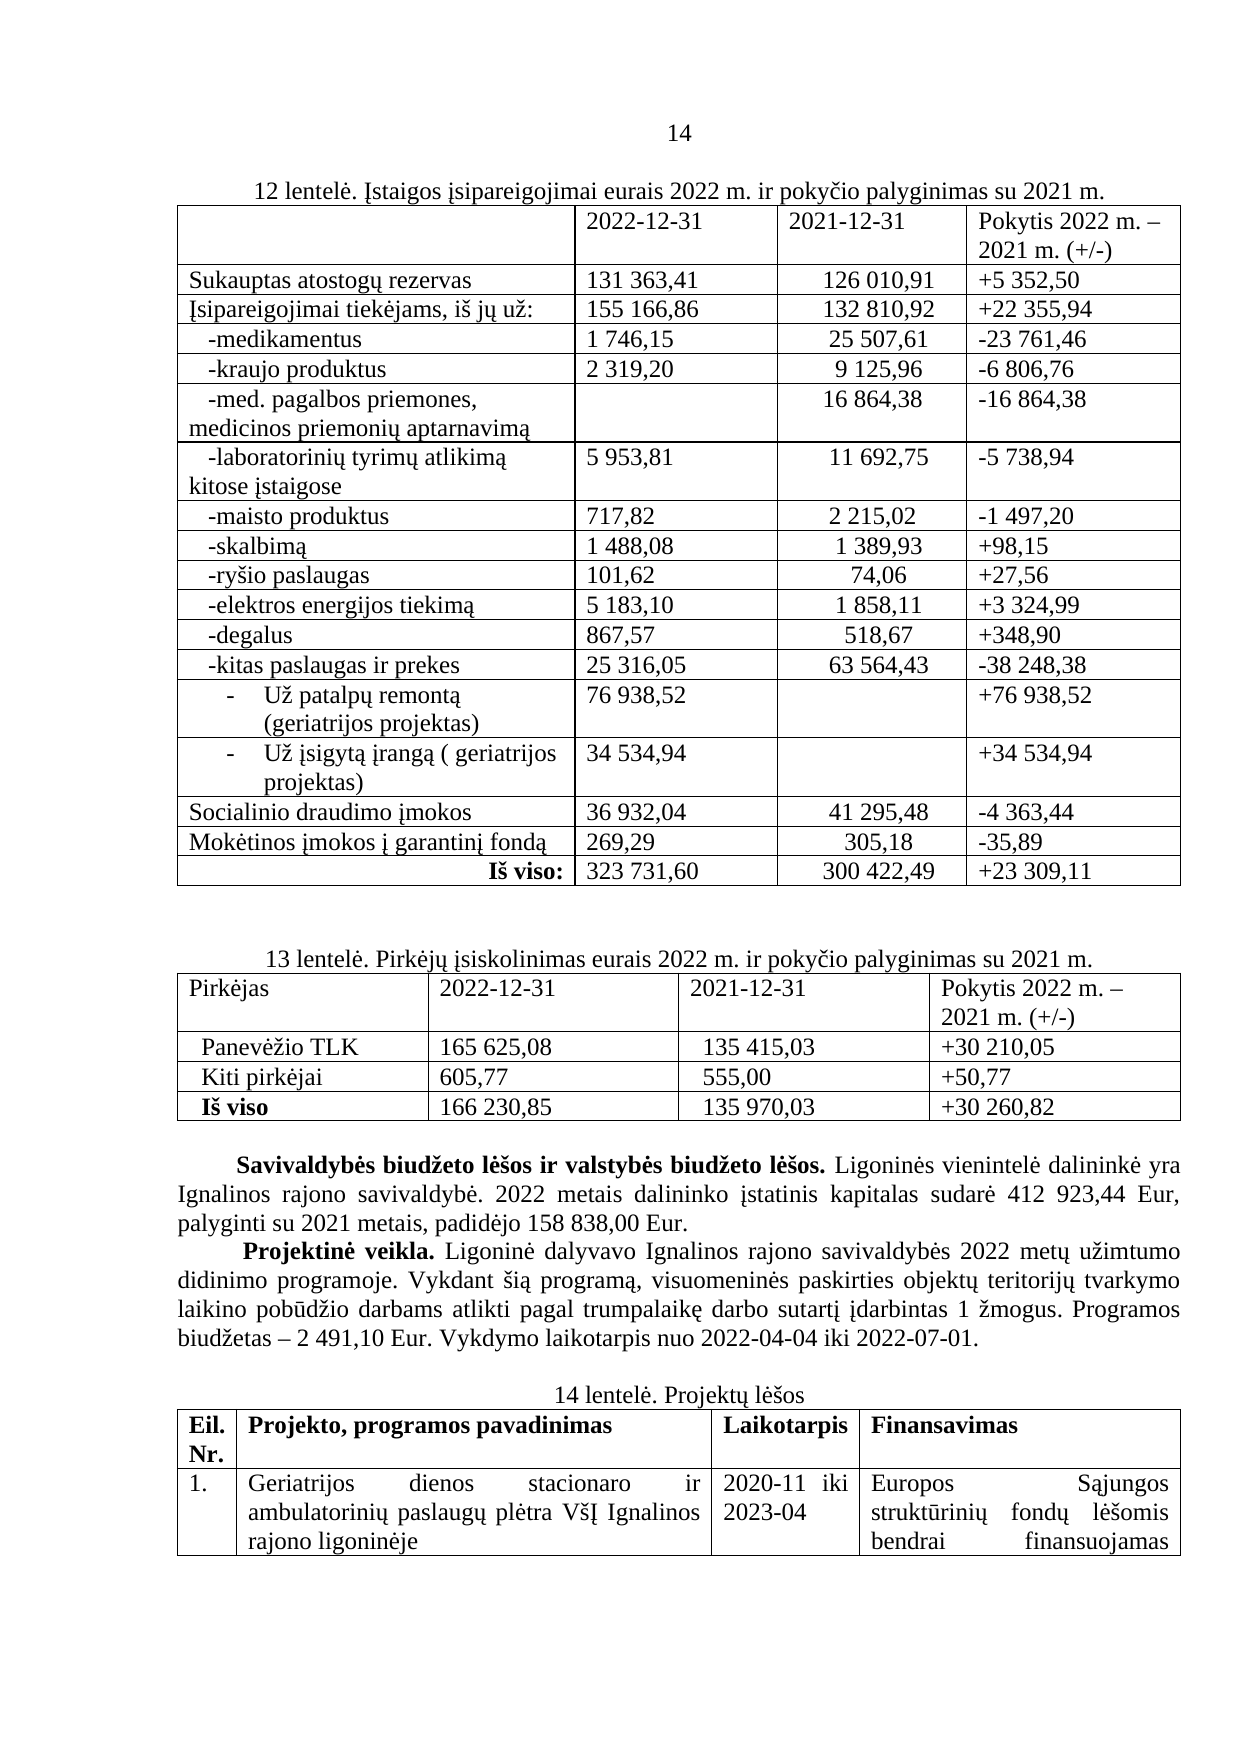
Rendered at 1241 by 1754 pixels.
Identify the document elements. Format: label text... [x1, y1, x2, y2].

table_cell 9 125,96 [778, 354, 966, 383]
table_cell -maisto produktus [178, 501, 574, 530]
table_cell -4 363,44 [967, 797, 1180, 826]
table_cell Sukauptas atostogų rezervas [178, 265, 574, 293]
table_cell -skalbimą [178, 531, 574, 559]
table_cell 323 731,60 [576, 856, 777, 885]
text 14 lentelė. Projektų lėšos [177, 1380, 1181, 1409]
table_cell Panevėžio TLK [178, 1032, 428, 1061]
table_cell -laboratorinių tyrimų atlikimą kitose įstaigose [178, 443, 574, 500]
table_cell +22 355,94 [967, 295, 1180, 323]
table_cell 1 858,11 [778, 590, 966, 619]
table_cell +30 210,05 [930, 1032, 1180, 1061]
table_cell 36 932,04 [576, 797, 777, 826]
table_cell 518,67 [778, 620, 966, 649]
table_cell Įsipareigojimai tiekėjams, iš jų už: [178, 295, 574, 323]
table_cell Europos Sąjungos struktūrinių fondų lėšomis bendrai finansuojamas [860, 1469, 1180, 1555]
table_header Eil. Nr. [178, 1410, 236, 1467]
table_header 2021-12-31 [679, 974, 929, 1031]
table_cell 135 970,03 [679, 1092, 929, 1120]
table_header Finansavimas [860, 1410, 1180, 1467]
table_cell 131 363,41 [576, 265, 777, 293]
table_cell +34 534,94 [967, 738, 1180, 796]
table_cell -6 806,76 [967, 354, 1180, 383]
table_cell 16 864,38 [778, 384, 966, 441]
table_header Pokytis 2022 m. – 2021 m. (+/-) [967, 206, 1180, 264]
table_cell 605,77 [429, 1062, 678, 1091]
table_cell 76 938,52 [576, 680, 777, 737]
table_cell 41 295,48 [778, 797, 966, 826]
table_cell 74,06 [778, 561, 966, 589]
text 12 lentelė. Įstaigos įsipareigojimai eurais 2022 m. ir pokyčio palyginimas su 2021 m. [177, 176, 1181, 205]
table_cell +76 938,52 [967, 680, 1180, 737]
table_cell -38 248,38 [967, 650, 1180, 679]
table_cell 300 422,49 [778, 856, 966, 885]
text Savivaldybės biudžeto lėšos ir valstybės biudžeto lėšos. Ligoninės vienintelė dalininkė yra Ignalinos rajono savivaldybė. 2022 metais dalininko įstatinis kapitalas sudarė 412 923,44 Eur, palyginti su 2021 metais, padidėjo 158 838,00 Eur. [177, 1150, 1181, 1236]
table_cell +27,56 [967, 561, 1180, 589]
table_header Projekto, programos pavadinimas [237, 1410, 711, 1467]
table_cell 11 692,75 [778, 443, 966, 500]
table_cell [778, 680, 966, 737]
table_cell 155 166,86 [576, 295, 777, 323]
table_cell -5 738,94 [967, 443, 1180, 500]
table_cell 555,00 [679, 1062, 929, 1091]
table_cell - Už patalpų remontą (geriatrijos projektas) [178, 680, 574, 737]
table_header 2022-12-31 [576, 206, 777, 264]
table_cell -ryšio paslaugas [178, 561, 574, 589]
table_cell [576, 384, 777, 441]
table_header 2022-12-31 [429, 974, 678, 1031]
table_cell +50,77 [930, 1062, 1180, 1091]
table_cell -kitas paslaugas ir prekes [178, 650, 574, 679]
table_cell +30 260,82 [930, 1092, 1180, 1120]
table_cell - Už įsigytą įrangą ( geriatrijos projektas) [178, 738, 574, 796]
table_cell -1 497,20 [967, 501, 1180, 530]
text Projektinė veikla. Ligoninė dalyvavo Ignalinos rajono savivaldybės 2022 metų užimtumo didinimo programoje. Vykdant šią programą, visuomeninės paskirties objektų teritorijų tvarkymo laikino pobūdžio darbams atlikti pagal trumpalaikę darbo sutartį įdarbintas 1 žmogus. Programos biudžetas – 2 491,10 Eur. Vykdymo laikotarpis nuo 2022-04-04 iki 2022-07-01. [177, 1236, 1181, 1351]
table_cell 717,82 [576, 501, 777, 530]
table_cell Iš viso [178, 1092, 428, 1120]
table_cell Socialinio draudimo įmokos [178, 797, 574, 826]
table_cell 1. [178, 1469, 236, 1555]
table_cell Geriatrijos dienos stacionaro ir ambulatorinių paslaugų plėtra VšĮ Ignalinos rajono ligoninėje [237, 1469, 711, 1555]
table_cell 166 230,85 [429, 1092, 678, 1120]
table_cell 132 810,92 [778, 295, 966, 323]
table_cell -med. pagalbos priemones, medicinos priemonių aptarnavimą [178, 384, 574, 441]
table_cell Kiti pirkėjai [178, 1062, 428, 1091]
table_cell 305,18 [778, 827, 966, 855]
table_cell -23 761,46 [967, 324, 1180, 353]
table_cell 25 316,05 [576, 650, 777, 679]
table_cell 2020-11 iki 2023-04 [712, 1469, 859, 1555]
table_header Pokytis 2022 m. – 2021 m. (+/-) [930, 974, 1180, 1031]
table_cell 5 183,10 [576, 590, 777, 619]
table_cell +98,15 [967, 531, 1180, 559]
table_cell +23 309,11 [967, 856, 1180, 885]
table_header 2021-12-31 [778, 206, 966, 264]
table_cell 165 625,08 [429, 1032, 678, 1061]
table_header Laikotarpis [712, 1410, 859, 1467]
table_cell 135 415,03 [679, 1032, 929, 1061]
table_cell 126 010,91 [778, 265, 966, 293]
table_cell 34 534,94 [576, 738, 777, 796]
table_cell 1 488,08 [576, 531, 777, 559]
table_cell -kraujo produktus [178, 354, 574, 383]
table_cell Iš viso: [178, 856, 574, 885]
table_cell 63 564,43 [778, 650, 966, 679]
table_cell 25 507,61 [778, 324, 966, 353]
table_cell 5 953,81 [576, 443, 777, 500]
table_cell -degalus [178, 620, 574, 649]
table_cell +348,90 [967, 620, 1180, 649]
table_cell 867,57 [576, 620, 777, 649]
table_header [178, 206, 574, 264]
table_header Pirkėjas [178, 974, 428, 1031]
table_cell 2 319,20 [576, 354, 777, 383]
table_cell 1 746,15 [576, 324, 777, 353]
text 13 lentelė. Pirkėjų įsiskolinimas eurais 2022 m. ir pokyčio palyginimas su 2021 m. [177, 944, 1181, 972]
table_cell +5 352,50 [967, 265, 1180, 293]
table_cell -16 864,38 [967, 384, 1180, 441]
table_cell 101,62 [576, 561, 777, 589]
table_cell [778, 738, 966, 796]
table_cell Mokėtinos įmokos į garantinį fondą [178, 827, 574, 855]
table_cell 1 389,93 [778, 531, 966, 559]
table_cell 269,29 [576, 827, 777, 855]
table_cell 2 215,02 [778, 501, 966, 530]
table_cell +3 324,99 [967, 590, 1180, 619]
table_cell -elektros energijos tiekimą [178, 590, 574, 619]
table_cell -medikamentus [178, 324, 574, 353]
table_cell -35,89 [967, 827, 1180, 855]
